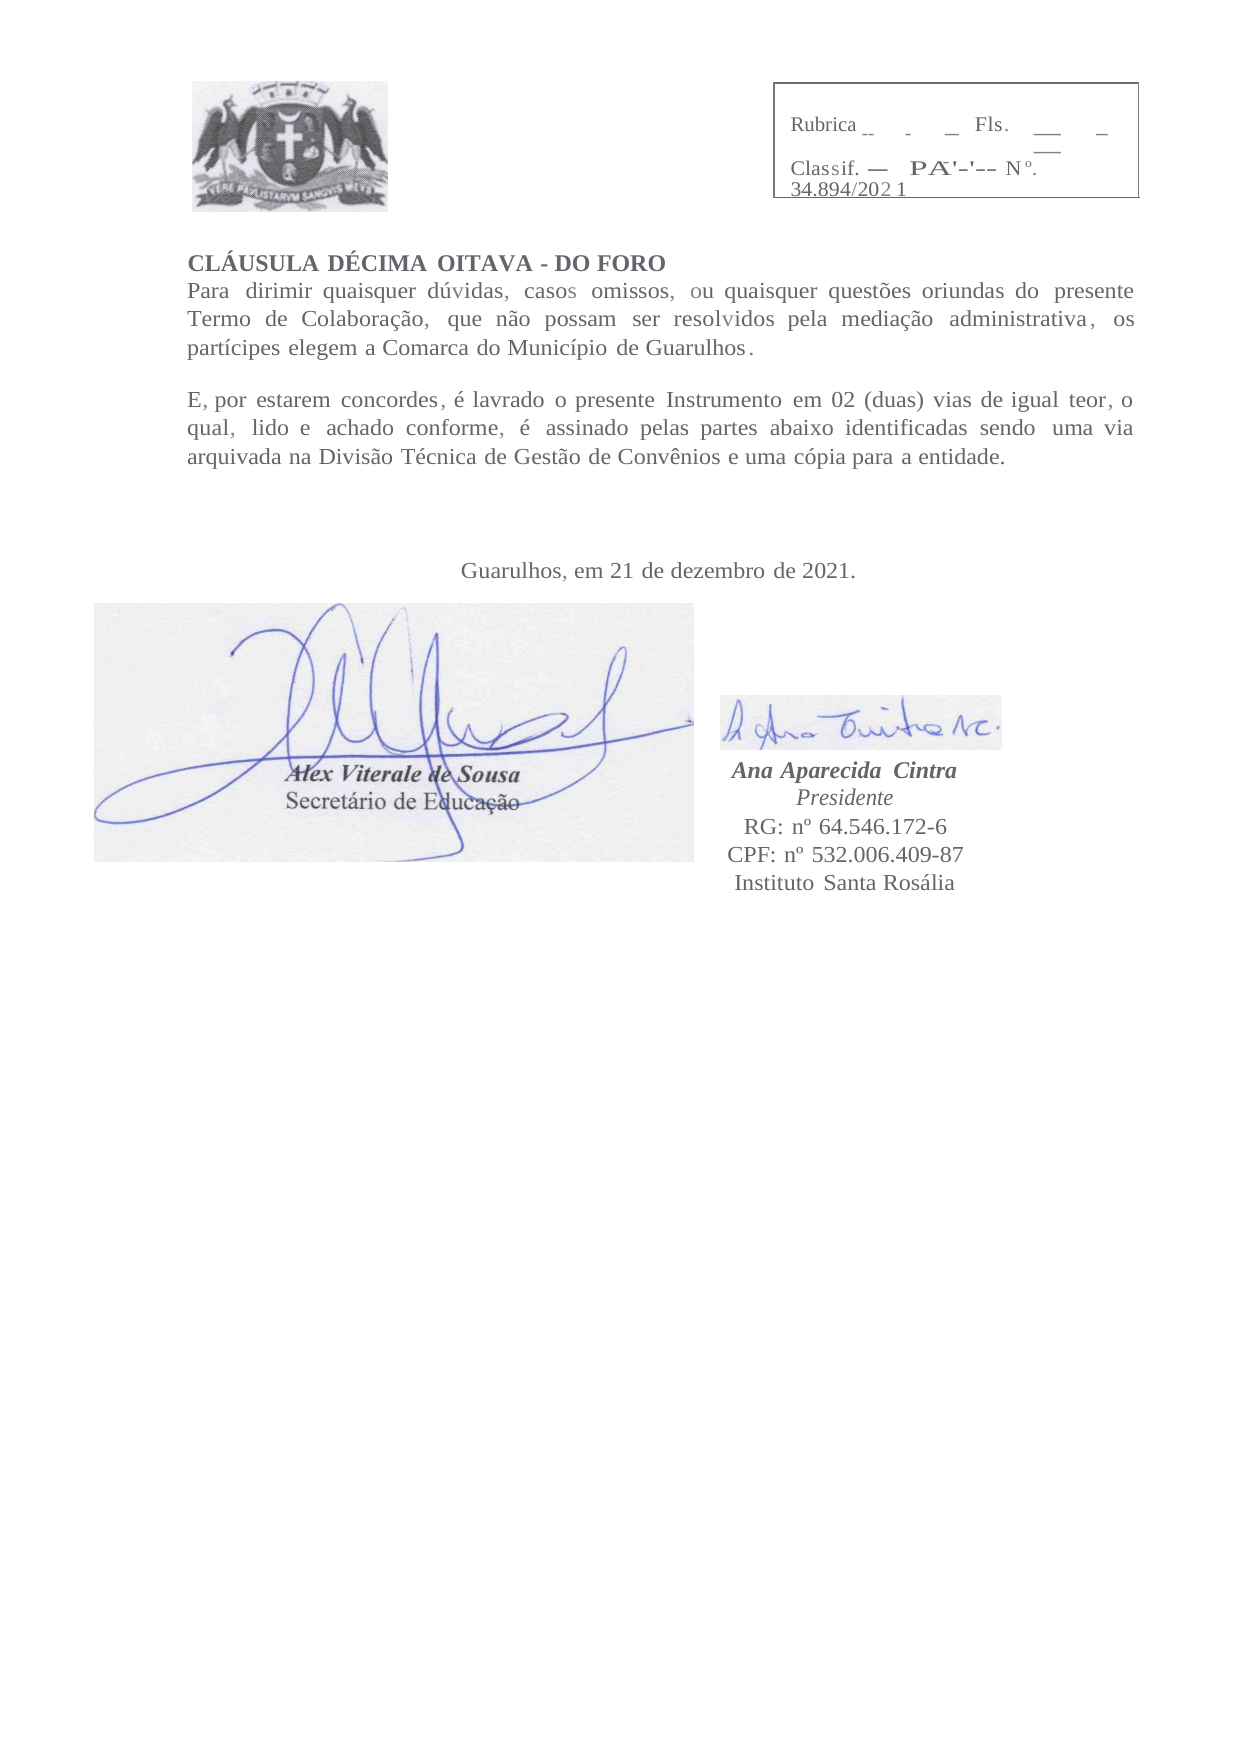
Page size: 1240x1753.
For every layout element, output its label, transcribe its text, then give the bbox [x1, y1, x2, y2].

text E, por estarem concordes, é lavrado o presente Instrumento em 02 (duas) vias de igual teor, o qual, lido e achado conforme, é assinado pelas partes abaixo identificadas sendo uma via arquivada na Divisão Técnica de Gestão de Convênios e uma cópia para a entidade. [187, 386, 1134, 469]
text Presidente [694, 784, 895, 811]
text Para dirimir quaisquer dúvidas, casos omissos, ou quaisquer questões oriundas do presente Termo de Colaboração, que não possam ser resolvidos pela mediação administrativa, os partícipes elegem a Comarca do Município de Guarulhos. [187, 277, 1134, 360]
text CLÁUSULA DÉCIMA OITAVA - DO FORO [187, 248, 1152, 276]
text [4, 784, 93, 811]
text CPF: nº 532.006.409-87 [725, 841, 966, 867]
text Instituto Santa Rosália [723, 869, 966, 895]
text RG: nº 64.546.172-6 [725, 813, 966, 839]
text Ana Aparecida Cintra [725, 756, 966, 784]
text Guarulhos, em 21 de dezembro de 2021. [461, 557, 1152, 583]
